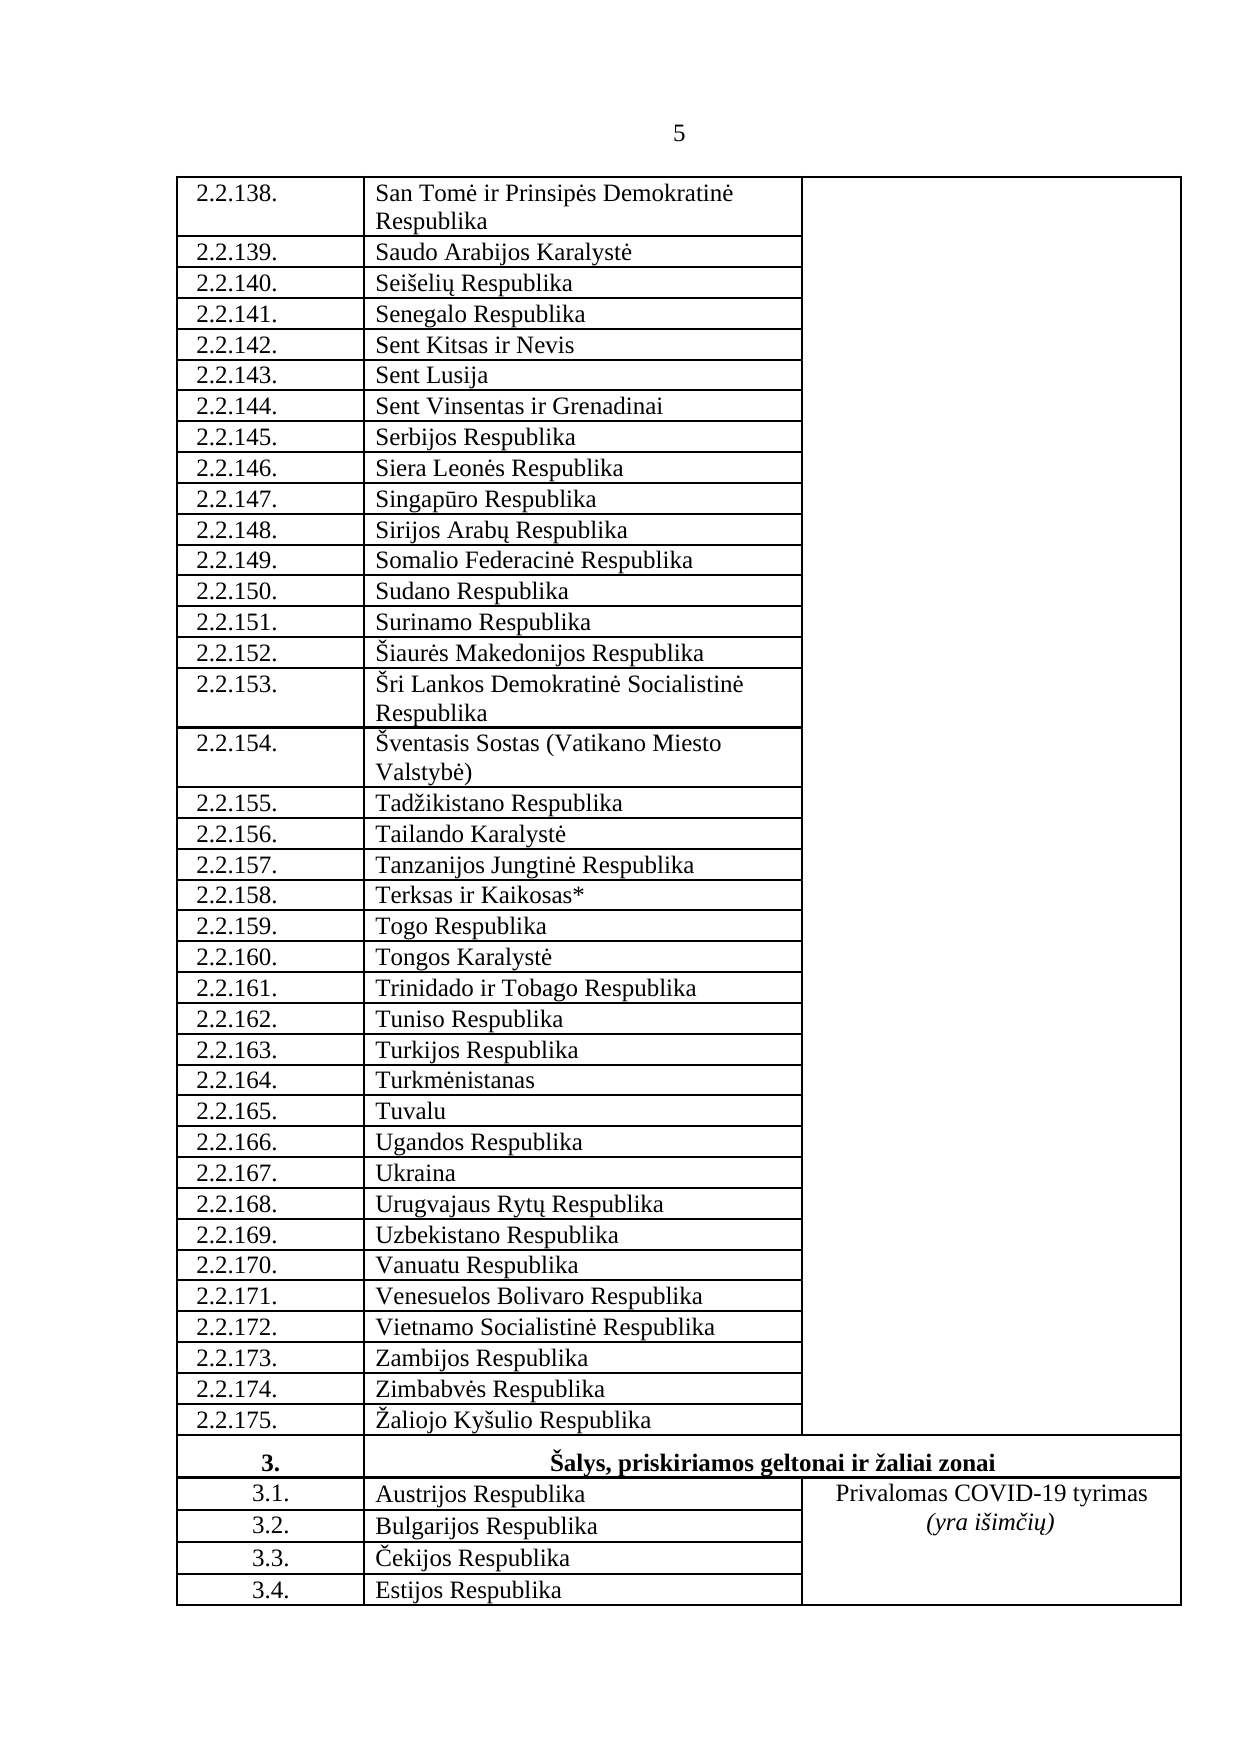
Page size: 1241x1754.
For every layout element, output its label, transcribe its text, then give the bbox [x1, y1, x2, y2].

table_cell 2.2.162. [178, 1004, 363, 1033]
table_cell Zambijos Respublika [365, 1343, 801, 1372]
table_cell 2.2.165. [178, 1096, 363, 1125]
table_cell Terksas ir Kaikosas* [365, 881, 801, 909]
table_cell Siera Leonės Respublika [365, 453, 801, 482]
table_cell Saudo Arabijos Karalystė [365, 237, 801, 266]
table_cell Šalys, priskiriamos geltonai ir žaliai zonai [365, 1436, 1180, 1476]
table_cell Serbijos Respublika [365, 422, 801, 451]
table_cell 2.2.170. [178, 1251, 363, 1279]
table_cell 2.2.160. [178, 942, 363, 971]
table_cell [803, 178, 1180, 1433]
table_cell Seišelių Respublika [365, 268, 801, 297]
table_cell Surinamo Respublika [365, 607, 801, 636]
table_cell 2.2.174. [178, 1374, 363, 1403]
table_cell 2.2.161. [178, 973, 363, 1002]
table_cell Austrijos Respublika [365, 1479, 801, 1508]
table_cell Tuvalu [365, 1096, 801, 1125]
table_cell 2.2.139. [178, 237, 363, 266]
table_cell Venesuelos Bolivaro Respublika [365, 1281, 801, 1310]
table_cell 2.2.175. [178, 1405, 363, 1433]
table_cell 2.2.168. [178, 1189, 363, 1218]
table_cell 2.2.152. [178, 638, 363, 667]
table_cell 2.2.158. [178, 881, 363, 909]
table_cell Estijos Respublika [365, 1575, 801, 1604]
table_cell 2.2.143. [178, 361, 363, 389]
table_cell 2.2.167. [178, 1158, 363, 1187]
table_cell Bulgarijos Respublika [365, 1511, 801, 1541]
table_cell 2.2.156. [178, 819, 363, 848]
table_cell Somalio Federacinė Respublika [365, 546, 801, 574]
table_cell Sent Lusija [365, 361, 801, 389]
table_cell 2.2.149. [178, 546, 363, 574]
table_cell 2.2.153. [178, 669, 363, 726]
table_cell Tailando Karalystė [365, 819, 801, 848]
table_cell 2.2.141. [178, 299, 363, 328]
table_cell Sent Vinsentas ir Grenadinai [365, 391, 801, 420]
table_cell 2.2.146. [178, 453, 363, 482]
table_cell 2.2.145. [178, 422, 363, 451]
table_cell Zimbabvės Respublika [365, 1374, 801, 1403]
table_cell 2.2.148. [178, 515, 363, 543]
table_cell 2.2.151. [178, 607, 363, 636]
table_cell Ukraina [365, 1158, 801, 1187]
table_cell 3.1. [178, 1479, 363, 1508]
table_cell San Tomė ir Prinsipės Demokratinė Respublika [365, 178, 801, 235]
table_cell Senegalo Respublika [365, 299, 801, 328]
table_cell Sudano Respublika [365, 576, 801, 605]
table_cell Šiaurės Makedonijos Respublika [365, 638, 801, 667]
table_cell 2.2.169. [178, 1220, 363, 1248]
table_cell 2.2.155. [178, 788, 363, 817]
table_cell Čekijos Respublika [365, 1543, 801, 1573]
table_cell Šri Lankos Demokratinė Socialistinė Respublika [365, 669, 801, 726]
table_cell Vietnamo Socialistinė Respublika [365, 1312, 801, 1341]
table_cell 2.2.147. [178, 484, 363, 513]
table_cell Urugvajaus Rytų Respublika [365, 1189, 801, 1218]
table_cell 3.3. [178, 1543, 363, 1573]
table_cell Ugandos Respublika [365, 1127, 801, 1156]
table_cell 3.2. [178, 1511, 363, 1541]
table_cell 2.2.159. [178, 911, 363, 940]
table_cell 2.2.166. [178, 1127, 363, 1156]
table_cell Trinidado ir Tobago Respublika [365, 973, 801, 1002]
table_cell Privalomas COVID-19 tyrimas (yra išimčių) [803, 1479, 1180, 1604]
table_cell Šventasis Sostas (Vatikano Miesto Valstybė) [365, 729, 801, 786]
table_cell 2.2.173. [178, 1343, 363, 1372]
table_cell Žaliojo Kyšulio Respublika [365, 1405, 801, 1433]
table_cell 2.2.142. [178, 330, 363, 358]
table_cell 2.2.154. [178, 729, 363, 786]
table_cell Turkmėnistanas [365, 1066, 801, 1094]
table_cell Sirijos Arabų Respublika [365, 515, 801, 543]
table_cell Togo Respublika [365, 911, 801, 940]
table_cell Tongos Karalystė [365, 942, 801, 971]
table_cell 2.2.163. [178, 1035, 363, 1063]
table_cell 2.2.171. [178, 1281, 363, 1310]
table_cell 3.4. [178, 1575, 363, 1604]
table_cell 2.2.172. [178, 1312, 363, 1341]
table_cell 3. [178, 1436, 363, 1476]
table_cell 2.2.157. [178, 850, 363, 878]
table_cell Vanuatu Respublika [365, 1251, 801, 1279]
table_cell 2.2.144. [178, 391, 363, 420]
table_cell 2.2.164. [178, 1066, 363, 1094]
table_cell Uzbekistano Respublika [365, 1220, 801, 1248]
table_cell 2.2.150. [178, 576, 363, 605]
table_cell Turkijos Respublika [365, 1035, 801, 1063]
table_cell Tadžikistano Respublika [365, 788, 801, 817]
table_cell Singapūro Respublika [365, 484, 801, 513]
table_cell Tuniso Respublika [365, 1004, 801, 1033]
table_cell 2.2.138. [178, 178, 363, 235]
table_cell 2.2.140. [178, 268, 363, 297]
table_cell Sent Kitsas ir Nevis [365, 330, 801, 358]
table_cell Tanzanijos Jungtinė Respublika [365, 850, 801, 878]
